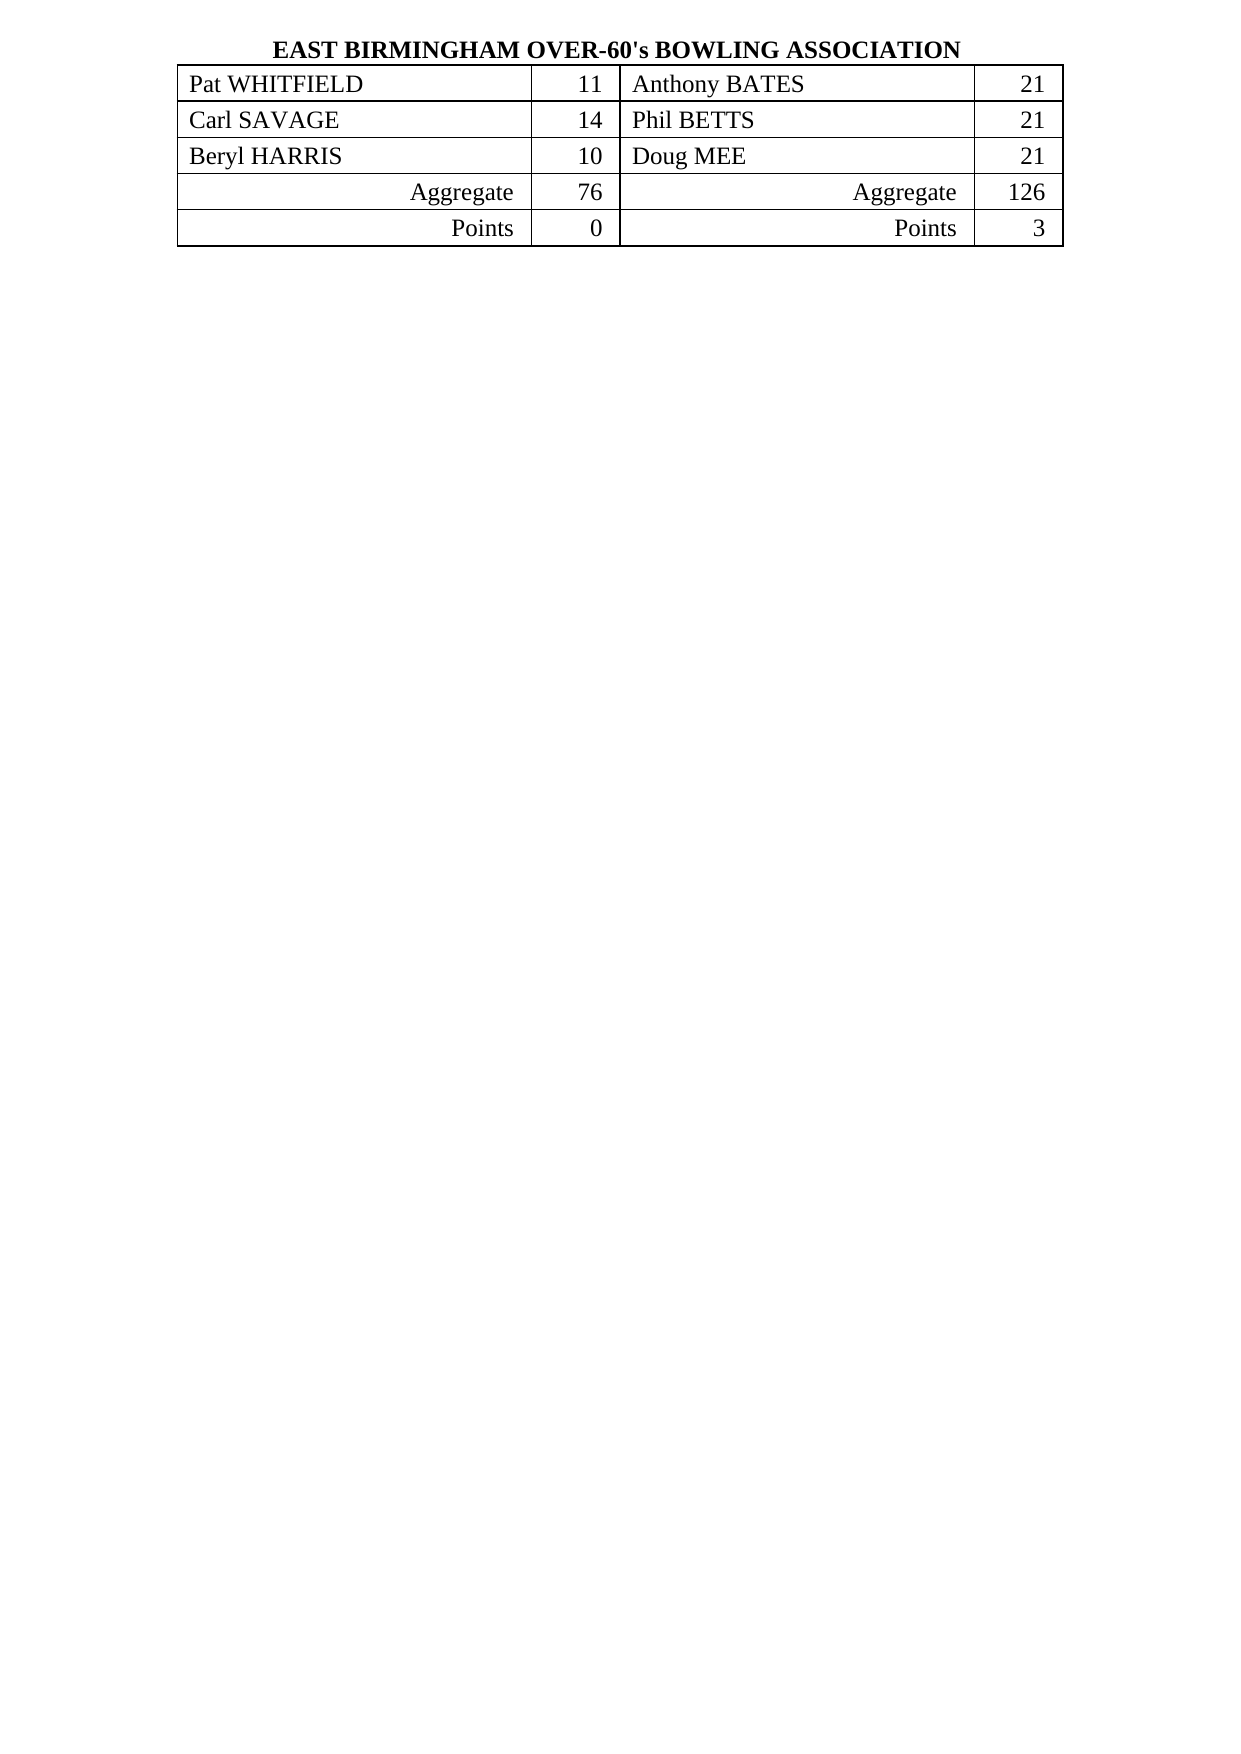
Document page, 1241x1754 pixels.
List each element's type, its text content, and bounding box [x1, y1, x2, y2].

table_cell Doug MEE [621, 138, 974, 173]
table_cell 126 [975, 174, 1062, 209]
table_cell 76 [532, 174, 619, 209]
table_cell 3 [975, 210, 1062, 245]
table_cell Aggregate [178, 174, 531, 209]
table_cell 10 [532, 138, 619, 173]
table_cell 21 [975, 102, 1062, 136]
table_cell Carl SAVAGE [178, 102, 531, 136]
table_cell 14 [532, 102, 619, 136]
table_cell Anthony BATES [621, 66, 974, 100]
table_cell Points [178, 210, 531, 245]
table_cell Beryl HARRIS [178, 138, 531, 173]
table_cell Pat WHITFIELD [178, 66, 531, 100]
table_cell Points [621, 210, 974, 245]
table_cell Aggregate [621, 174, 974, 209]
table_cell 21 [975, 138, 1062, 173]
table_cell Phil BETTS [621, 102, 974, 136]
table_cell 21 [975, 66, 1062, 100]
table_cell 11 [532, 66, 619, 100]
table_cell 0 [532, 210, 619, 245]
